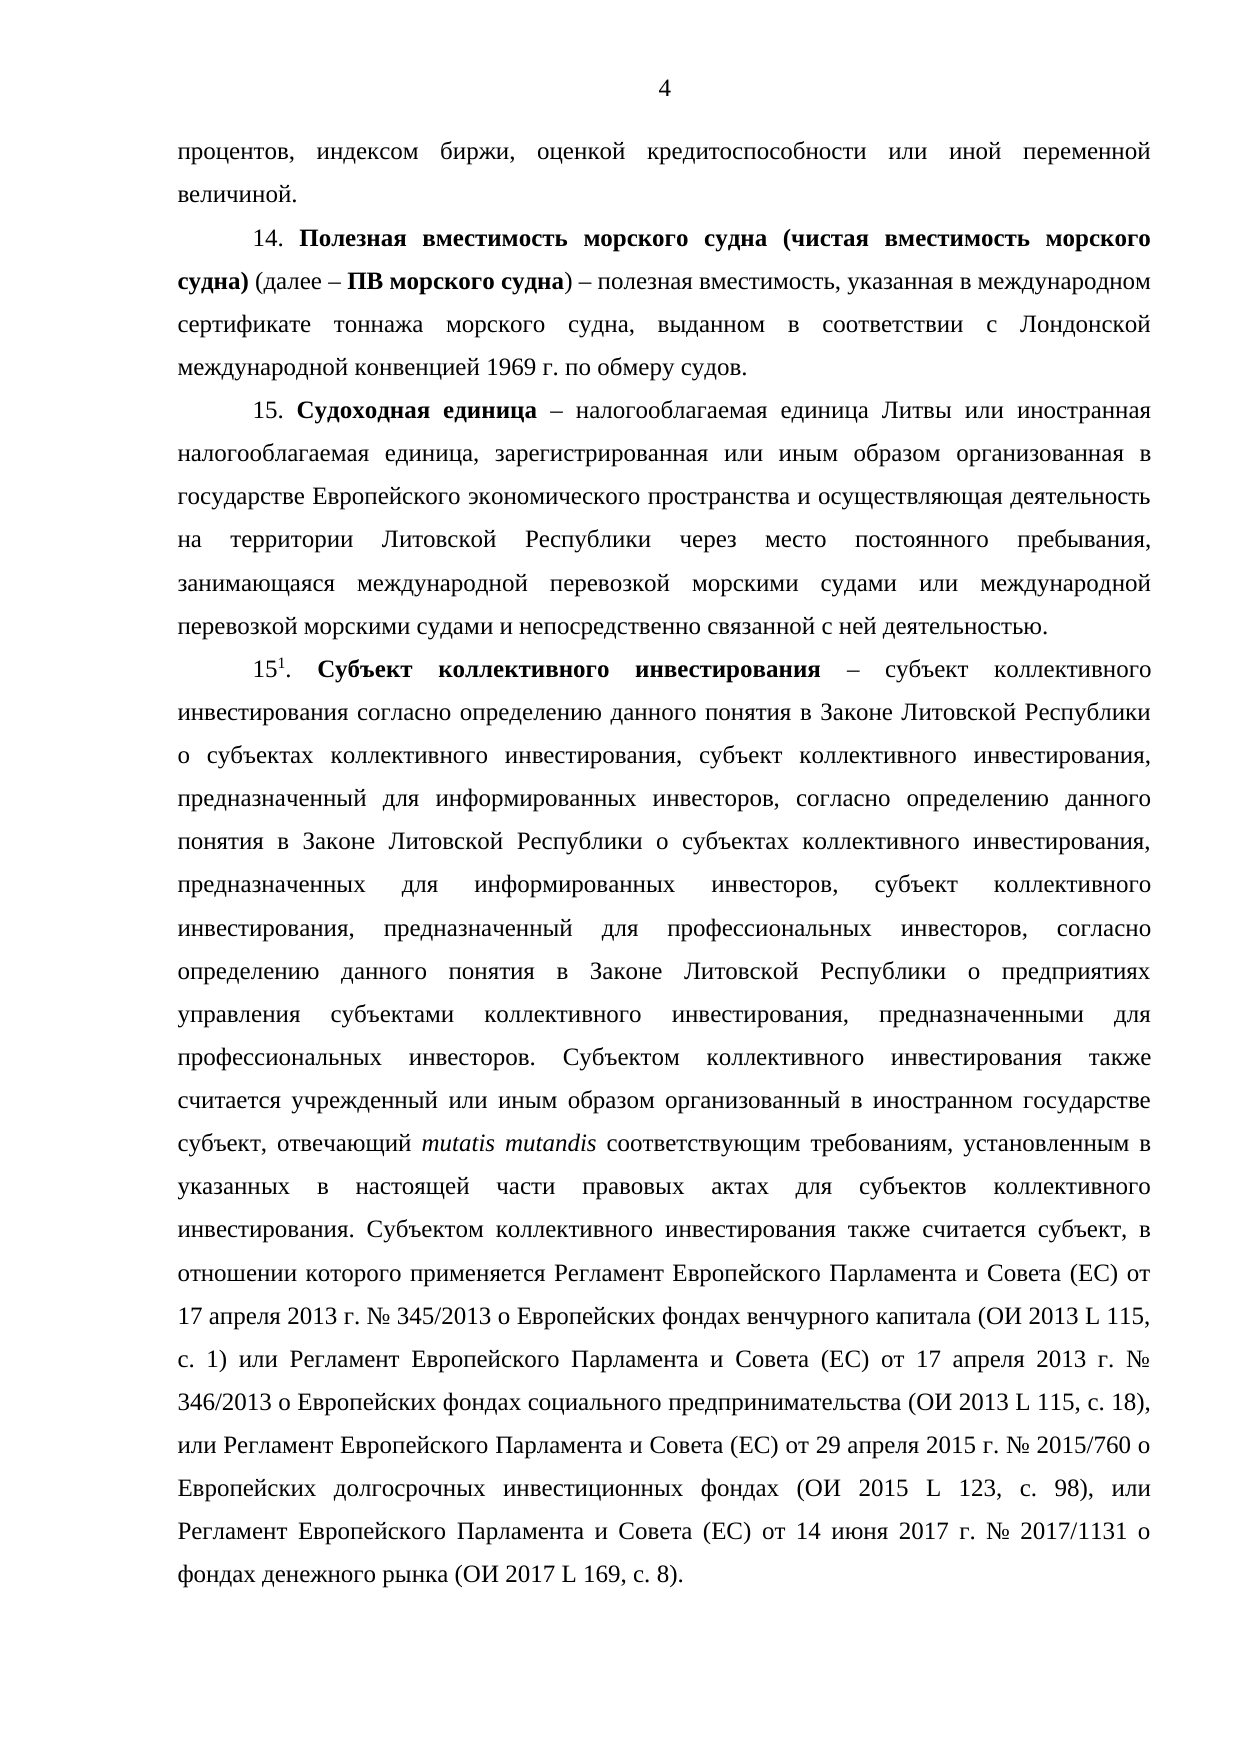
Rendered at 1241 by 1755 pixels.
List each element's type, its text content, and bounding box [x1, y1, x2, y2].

text 15. Судоходная единица – налогооблагаемая единица Литвы или иностранная налогооблагаемая единица, зарегистрированная или иным образом организованная в государстве Европейского экономического пространства и осуществляющая деятельность на территории Литовской Республики через место постоянного пребывания, занимающаяся международной перевозкой морскими судами или международной перевозкой морскими судами и непосредственно связанной с ней деятельностью. [177, 395, 1152, 639]
text 151. Субъект коллективного инвестирования – субъект коллективного инвестирования согласно определению данного понятия в Законе Литовской Республики о субъектах коллективного инвестирования, субъект коллективного инвестирования, предназначенный для информированных инвесторов, согласно определению данного понятия в Законе Литовской Республики о субъектах коллективного инвестирования, предназначенных для информированных инвесторов, субъект коллективного инвестирования, предназначенный для профессиональных инвесторов, согласно определению данного понятия в Законе Литовской Республики о предприятиях управления субъектами коллективного инвестирования, предназначенными для профессиональных инвесторов. Субъектом коллективного инвестирования также считается учрежденный или иным образом организованный в иностранном государстве субъект, отвечающий mutatis mutandis соответствующим требованиям, установленным в указанных в настоящей части правовых актах для субъектов коллективного инвестирования. Субъектом коллективного инвестирования также считается субъект, в отношении которого применяется Регламент Европейского Парламента и Совета (ЕС) от 17 апреля 2013 г. № 345/2013 о Европейских фондах венчурного капитала (ОИ 2013 L 115, с. 1) или Регламент Европейского Парламента и Совета (ЕС) от 17 апреля 2013 г. № 346/2013 о Европейских фондах социального предпринимательства (ОИ 2013 L 115, с. 18), или Регламент Европейского Парламента и Совета (ЕС) от 29 апреля 2015 г. № 2015/760 о Европейских долгосрочных инвестиционных фондах (ОИ 2015 L 123, с. 98), или Регламент Европейского Парламента и Совета (ЕС) от 14 июня 2017 г. № 2017/1131 о фондах денежного рынка (ОИ 2017 L 169, с. 8). [177, 654, 1152, 1588]
text 14. Полезная вместимость морского судна (чистая вместимость морского судна) (далее – ПВ морского судна) – полезная вместимость, указанная в международном сертификате тоннажа морского судна, выданном в соответствии с Лондонской международной конвенцией 1969 г. по обмеру судов. [177, 223, 1152, 381]
text процентов, индексом биржи, оценкой кредитоспособности или иной переменной величиной. [177, 136, 1152, 208]
